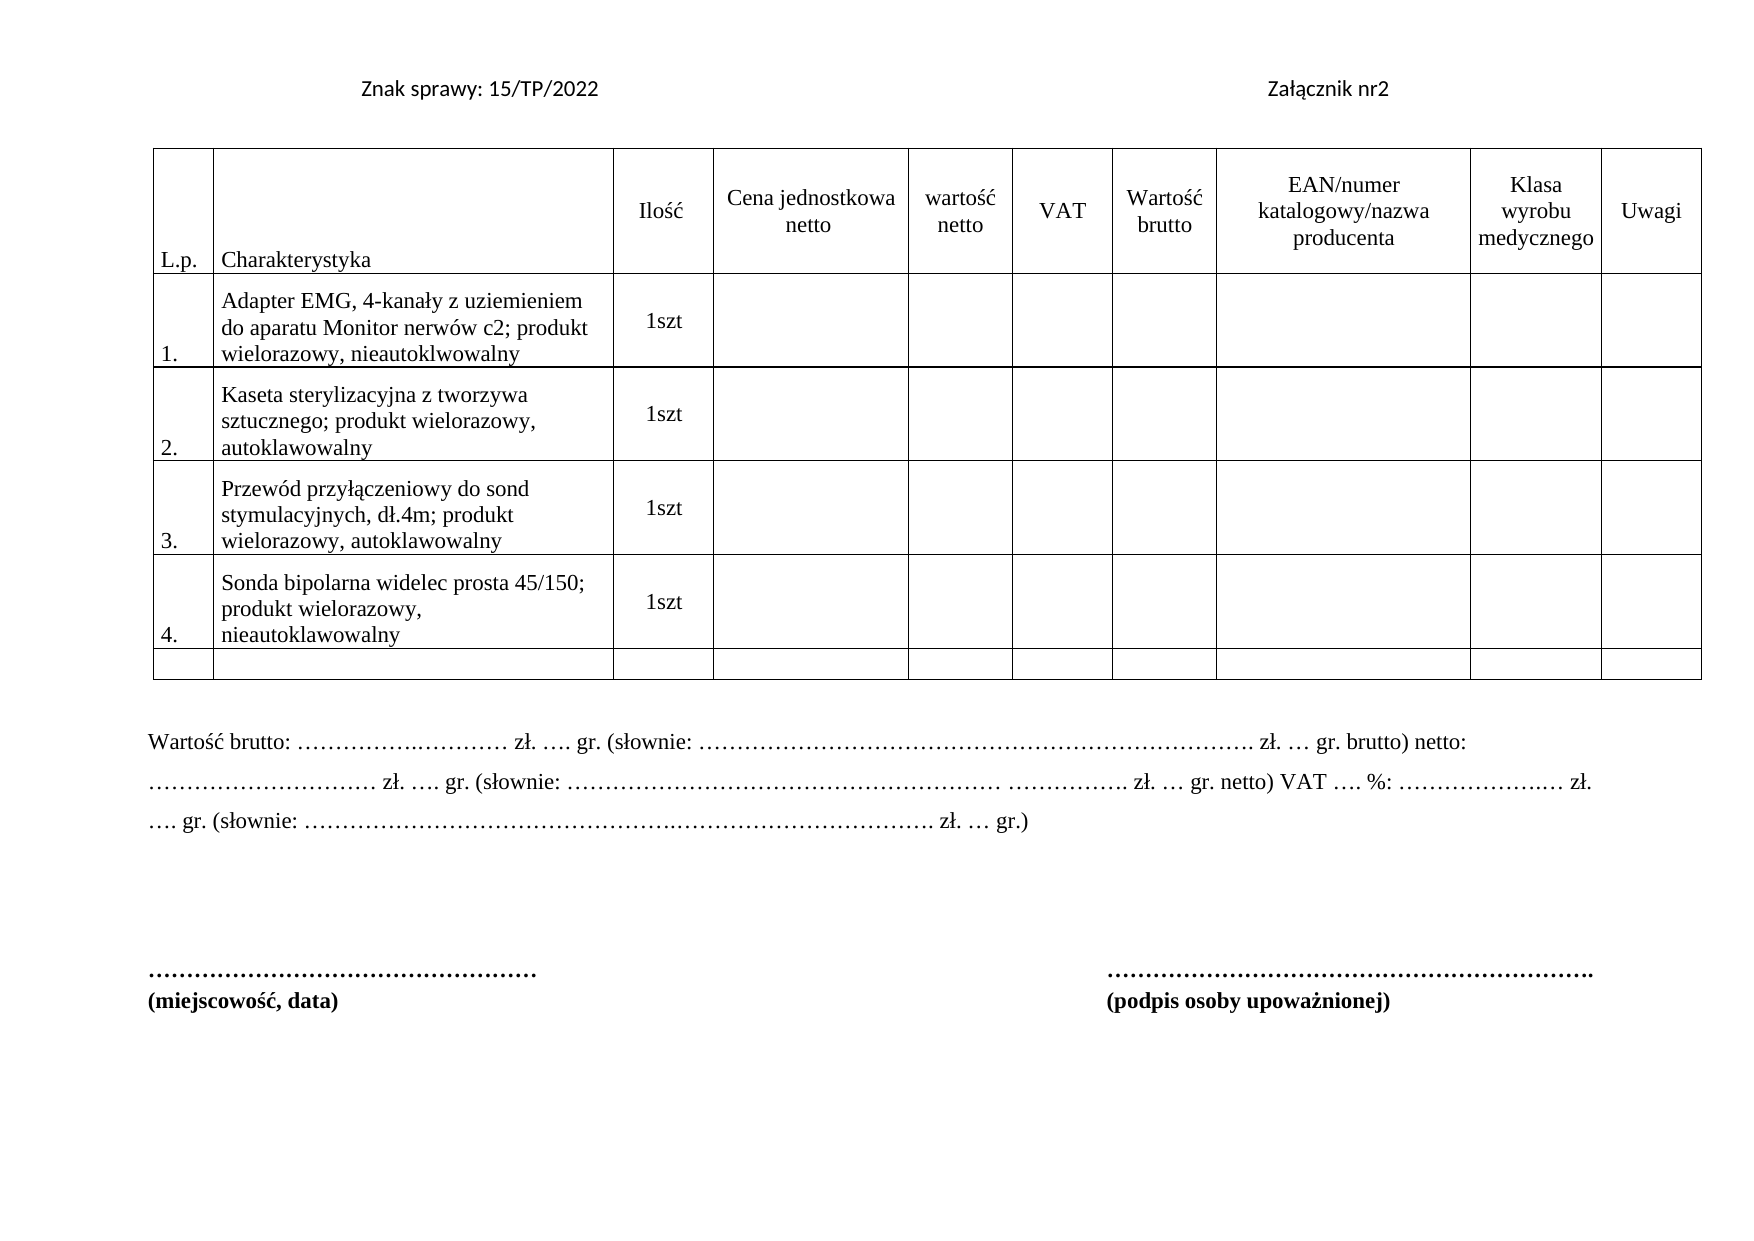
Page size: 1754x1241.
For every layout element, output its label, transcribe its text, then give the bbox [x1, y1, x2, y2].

table_cell [714, 649, 908, 679]
table_cell [714, 555, 908, 648]
table_cell [1113, 649, 1216, 679]
table_cell Kaseta sterylizacyjna z tworzywa sztucznego; produkt wielorazowy, autoklawowalny [214, 368, 613, 460]
table_cell [1013, 274, 1112, 366]
table_cell [1217, 368, 1470, 460]
table_cell [154, 649, 213, 679]
table_cell 1szt [614, 368, 713, 460]
table_cell Klasa wyrobu medycznego [1471, 149, 1601, 273]
table_cell [1602, 461, 1701, 554]
table_cell [1013, 368, 1112, 460]
table_cell [1217, 274, 1470, 366]
table_cell [909, 368, 1012, 460]
table_cell [1471, 649, 1601, 679]
table_cell [1602, 368, 1701, 460]
table_cell [714, 274, 908, 366]
table_cell [1471, 274, 1601, 366]
text …………………………………………… ………………………………………………………. [148, 956, 1606, 983]
table_cell 1szt [614, 461, 713, 554]
table_cell wartość netto [909, 149, 1012, 273]
table_cell 1. [154, 274, 213, 366]
table_cell [1113, 368, 1216, 460]
table_cell [214, 649, 613, 679]
table_cell [714, 368, 908, 460]
table_cell 4. [154, 555, 213, 648]
table_cell [1113, 461, 1216, 554]
table_cell EAN/numer katalogowy/nazwa producenta [1217, 149, 1470, 273]
table_cell [1013, 555, 1112, 648]
text Wartość brutto: …………….………… zł. …. gr. (słownie: ………………………………………………………………. zł. … gr. brutto) netto: ………………………… zł. …. gr. (słownie: ………………………………………………… ……………. zł. … gr. netto) VAT …. %: ……………….… zł. …. gr. (słownie: ………………………………………….……………………………. zł. … gr.) [148, 728, 1606, 834]
table_cell [1471, 461, 1601, 554]
text (miejscowość, data) (podpis osoby upoważnionej) [148, 987, 1606, 1013]
table_cell Ilość [614, 149, 713, 273]
table_cell [1113, 274, 1216, 366]
table_cell [1602, 649, 1701, 679]
table_cell 3. [154, 461, 213, 554]
table_cell [1217, 649, 1470, 679]
table_cell Wartość brutto [1113, 149, 1216, 273]
table_cell [909, 461, 1012, 554]
table_cell [1602, 555, 1701, 648]
table_cell [909, 555, 1012, 648]
table_cell Adapter EMG, 4-kanały z uziemieniem do aparatu Monitor nerwów c2; produkt wielorazowy, nieautoklwowalny [214, 274, 613, 366]
table_cell [909, 274, 1012, 366]
table_cell VAT [1013, 149, 1112, 273]
table_cell [1013, 649, 1112, 679]
table_cell [1113, 555, 1216, 648]
table_cell Charakterystyka [214, 149, 613, 273]
table_cell [1471, 368, 1601, 460]
table_cell [1217, 461, 1470, 554]
table_cell [1471, 555, 1601, 648]
table_cell [1602, 274, 1701, 366]
table_cell Cena jednostkowa netto [714, 149, 908, 273]
table_cell [909, 649, 1012, 679]
table_cell Uwagi [1602, 149, 1701, 273]
table_cell [614, 649, 713, 679]
table_cell L.p. [154, 149, 213, 273]
table_cell Przewód przyłączeniowy do sond stymulacyjnych, dł.4m; produkt wielorazowy, autoklawowalny [214, 461, 613, 554]
table_cell 1szt [614, 555, 713, 648]
table_cell 2. [154, 368, 213, 460]
table_cell [714, 461, 908, 554]
table_cell [1013, 461, 1112, 554]
table_cell Sonda bipolarna widelec prosta 45/150; produkt wielorazowy, nieautoklawowalny [214, 555, 613, 648]
table_cell [1217, 555, 1470, 648]
table_cell 1szt [614, 274, 713, 366]
